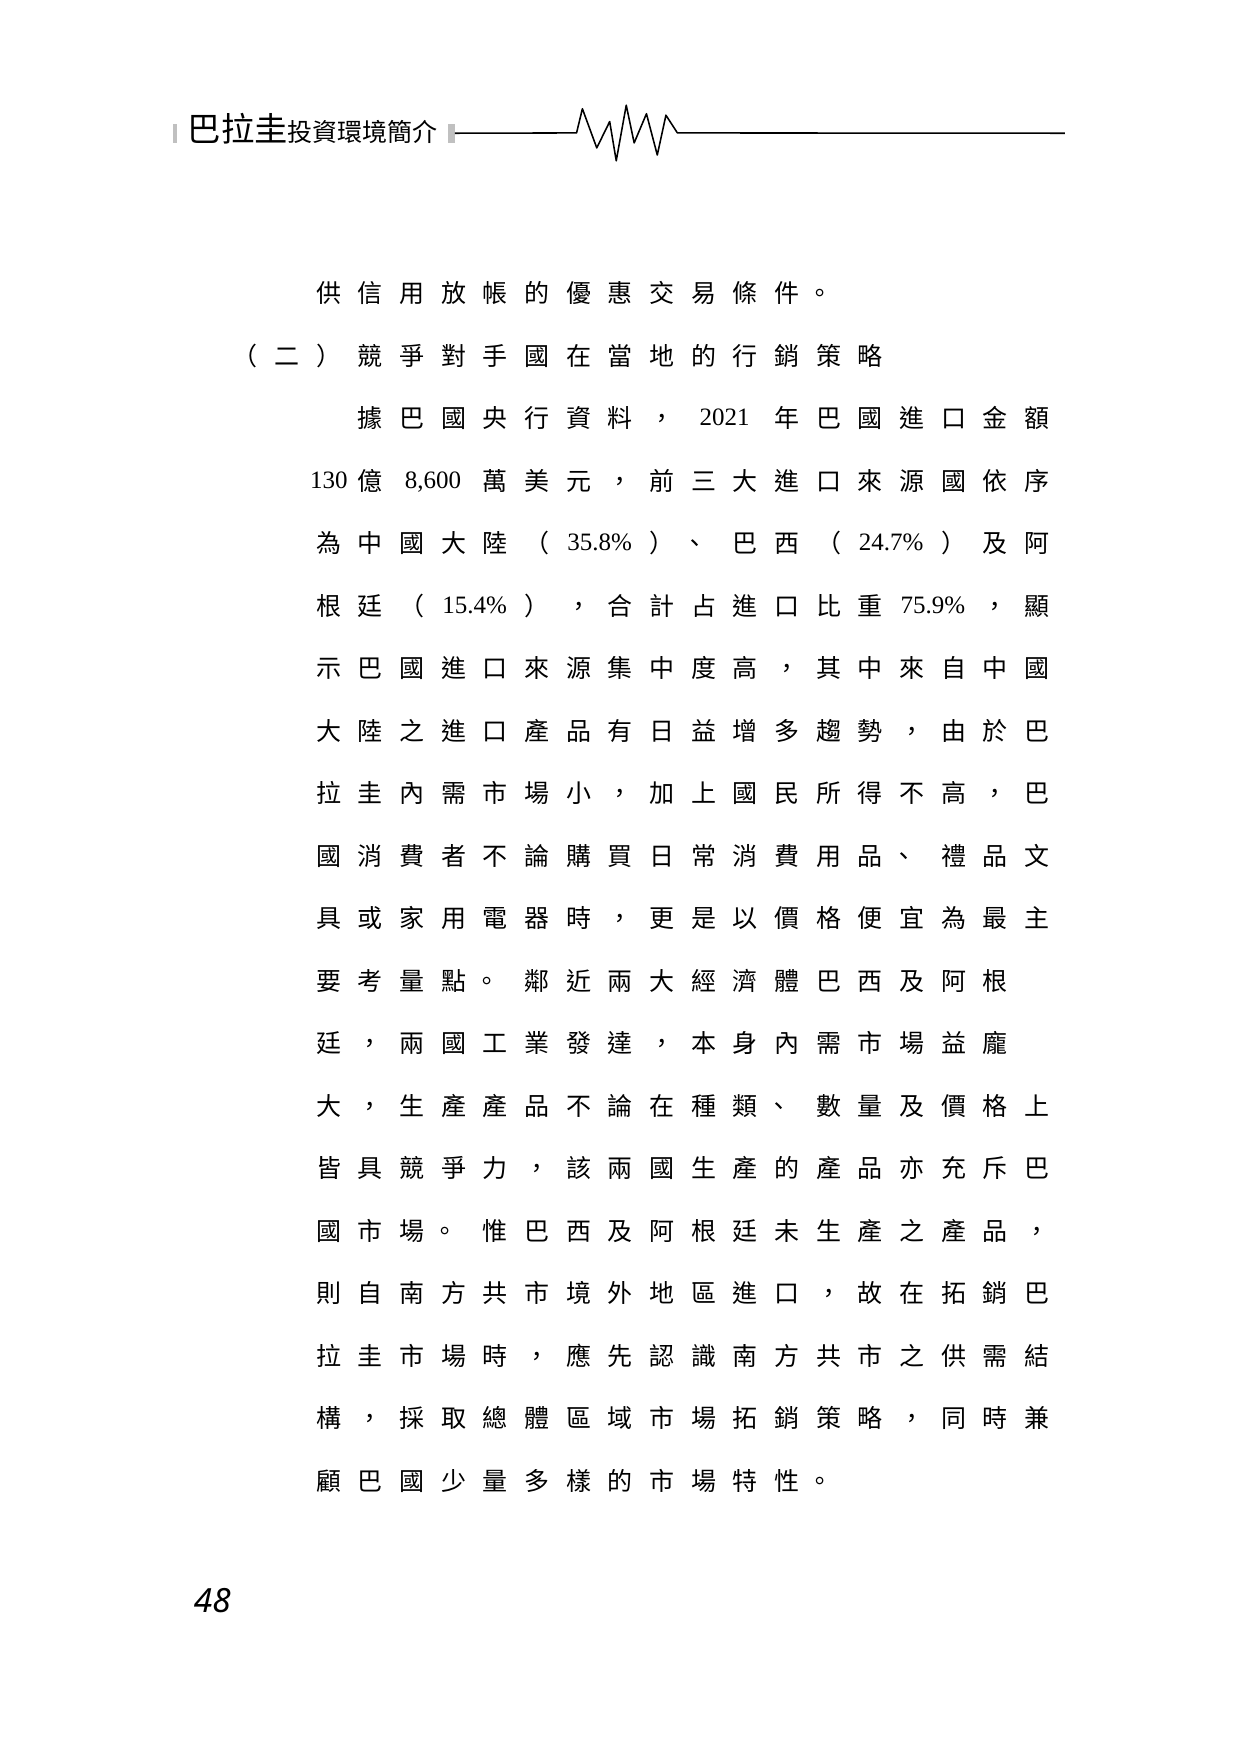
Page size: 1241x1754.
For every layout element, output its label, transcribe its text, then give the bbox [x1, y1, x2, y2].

text 供信用放帳的優惠交易條件。 [281, 250, 1058, 313]
text 據巴國央行資料，2021年巴國進口金額130億8,600萬美元，前三大進口來源國依序為中國大陸（35.8%）、巴西（24.7%）及阿根廷（15.4%），合計占進口比重75.9%，顯示巴國進口來源集中度高，其中來自中國大陸之進口產品有日益增多趨勢，由於巴拉圭內需市場小，加上國民所得不高，巴國消費者不論購買日常消費用品、禮品文具或家用電器時，更是以價格便宜為最主要考量點。鄰近兩大經濟體巴西及阿根廷，兩國工業發達，本身內需市場益龐大，生產產品不論在種類、數量及價格上皆具競爭力，該兩國生產的產品亦充斥巴國市場。惟巴西及阿根廷未生產之產品，則自南方共市境外地區進口，故在拓銷巴拉圭市場時，應先認識南方共市之供需結構，採取總體區域市場拓銷策略，同時兼顧巴國少量多樣的市場特性。 [281, 375, 1058, 1500]
text （二）競爭對手國在當地的行銷策略 [207, 313, 1058, 375]
